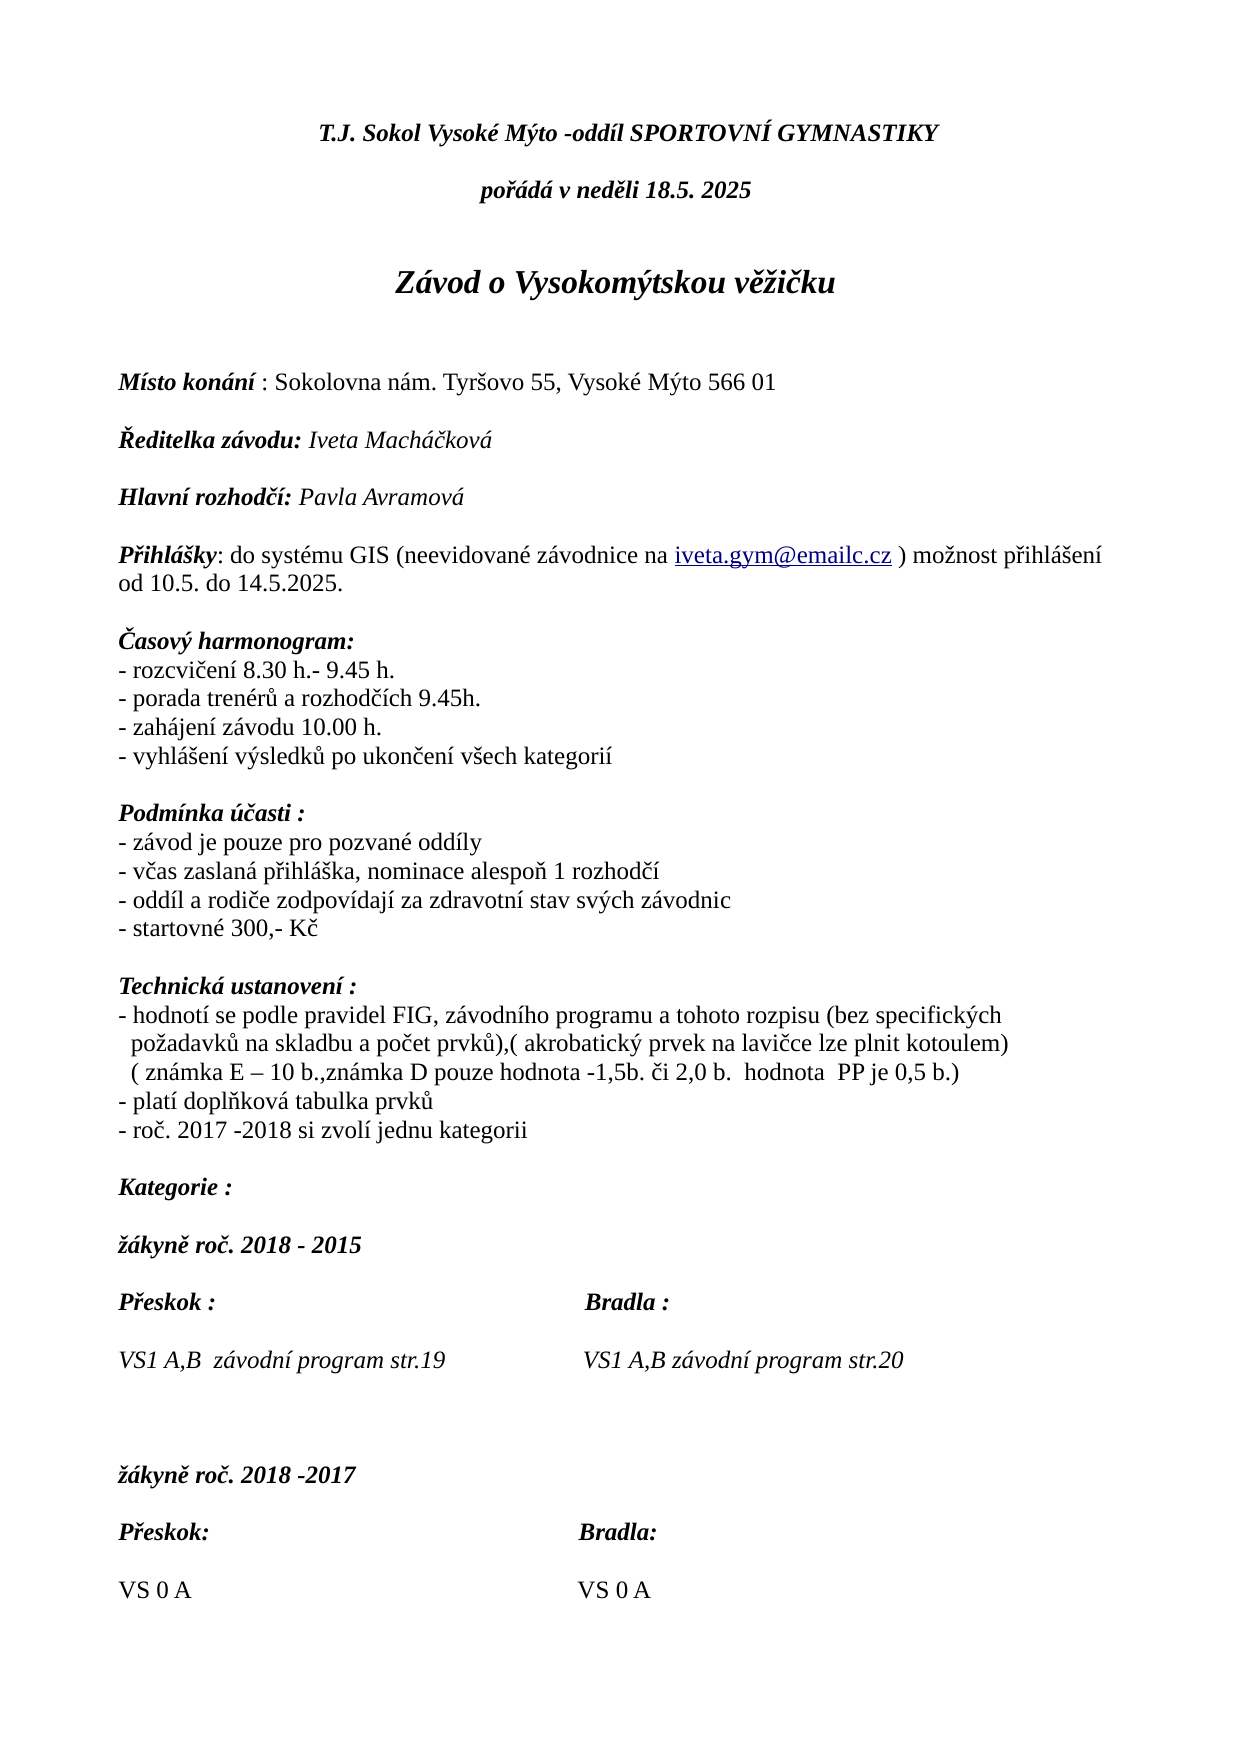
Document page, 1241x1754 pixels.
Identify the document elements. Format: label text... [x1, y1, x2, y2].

text - roč. 2017 -2018 si zvolí jednu kategorii [118, 1115, 1122, 1143]
text - vyhlášení výsledků po ukončení všech kategorií [118, 741, 1122, 770]
text VS 0 A VS 0 A [118, 1575, 1122, 1603]
text Přeskok : Bradla : [118, 1287, 1122, 1316]
text T.J. Sokol Vysoké Mýto -oddíl SPORTOVNÍ GYMNASTIKY [118, 118, 1122, 147]
text ( známka E – 10 b.,známka D pouze hodnota -1,5b. či 2,0 b. hodnota PP je 0,5 b.) [118, 1057, 1122, 1086]
text - startovné 300,- Kč [118, 913, 1122, 942]
text Kategorie : [118, 1172, 1122, 1201]
text Přeskok: Bradla: [118, 1517, 1122, 1546]
text - platí doplňková tabulka prvků [118, 1086, 1122, 1115]
text Časový harmonogram: [118, 626, 1122, 655]
text Přihlášky: do systému GIS (neevidované závodnice na iveta.gym@emailc.cz ) možnost přihlášení od 10.5. do 14.5.2025. [118, 540, 1122, 597]
text požadavků na skladbu a počet prvků),( akrobatický prvek na lavičce lze plnit kotoulem) [118, 1028, 1122, 1057]
text VS1 A,B závodní program str.19 VS1 A,B závodní program str.20 [118, 1345, 1122, 1373]
text - oddíl a rodiče zodpovídají za zdravotní stav svých závodnic [118, 885, 1122, 913]
text Závod o Vysokomýtskou věžičku [118, 262, 1122, 300]
text - včas zaslaná přihláška, nominace alespoň 1 rozhodčí [118, 856, 1122, 885]
text Podmínka účasti : [118, 798, 1122, 827]
text - porada trenérů a rozhodčích 9.45h. [118, 683, 1122, 712]
text - zahájení závodu 10.00 h. [118, 712, 1122, 741]
text - závod je pouze pro pozvané oddíly [118, 827, 1122, 856]
text Technická ustanovení : [118, 971, 1122, 1000]
text - rozcvičení 8.30 h.- 9.45 h. [118, 655, 1122, 683]
text Místo konání : Sokolovna nám. Tyršovo 55, Vysoké Mýto 566 01 [118, 367, 1122, 396]
text - hodnotí se podle pravidel FIG, závodního programu a tohoto rozpisu (bez specifických [118, 1000, 1122, 1028]
text pořádá v neděli 18.5. 2025 [118, 176, 1122, 204]
text Hlavní rozhodčí: Pavla Avramová [118, 482, 1122, 511]
text žákyně roč. 2018 - 2015 [118, 1230, 1122, 1258]
text Ředitelka závodu: Iveta Macháčková [118, 425, 1122, 453]
text žákyně roč. 2018 -2017 [118, 1460, 1122, 1488]
